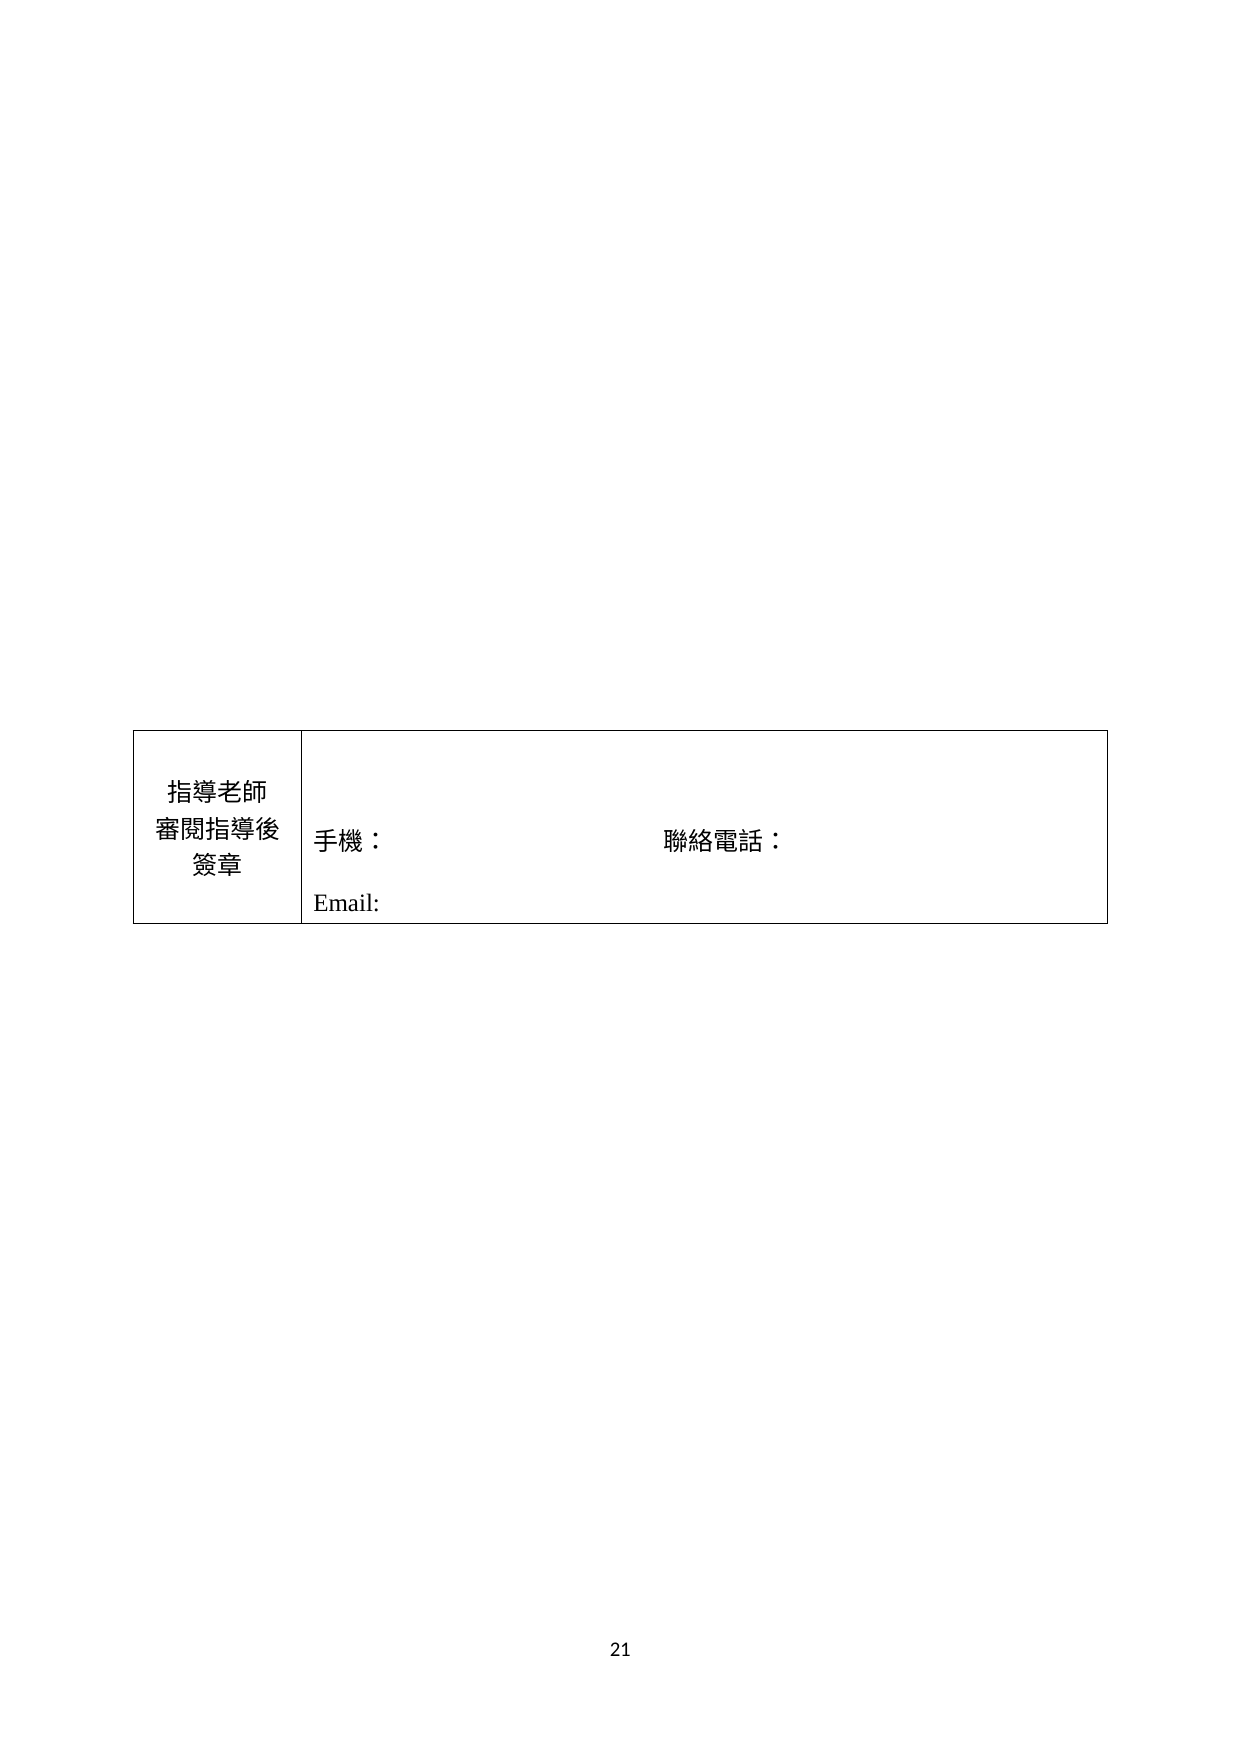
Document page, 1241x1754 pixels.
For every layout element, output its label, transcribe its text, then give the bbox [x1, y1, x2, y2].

table_cell 手機： 聯絡電話： Email: [302, 731, 1107, 923]
table_cell 指導老師 審閱指導後簽章 [134, 731, 301, 923]
